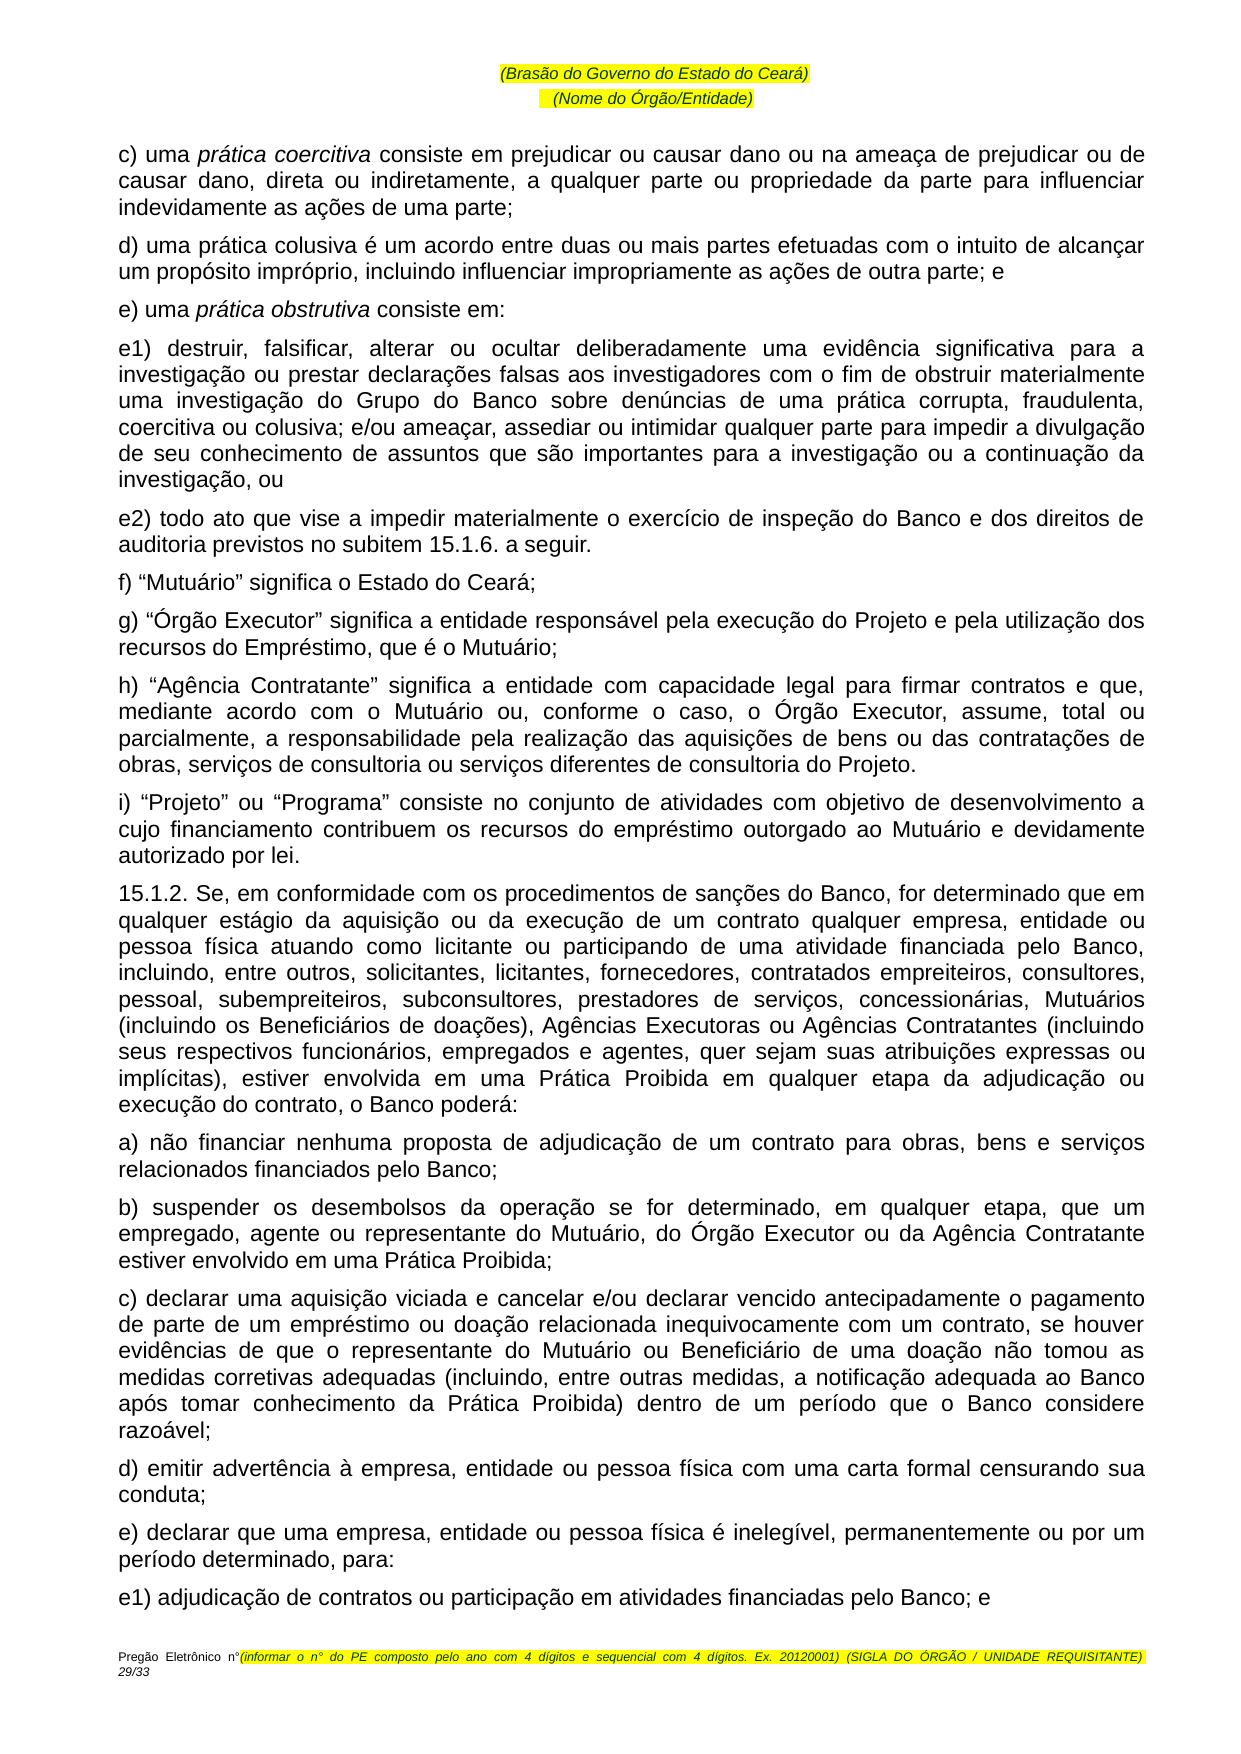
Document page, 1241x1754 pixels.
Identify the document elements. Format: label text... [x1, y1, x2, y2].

text i) “Projeto” ou “Programa” consiste no conjunto de atividades com objetivo de desenvolvimento a cujo financiamento contribuem os recursos do empréstimo outorgado ao Mutuário e devidamente autorizado por lei. [118, 789, 1146, 868]
text e2) todo ato que vise a impedir materialmente o exercício de inspeção do Banco e dos direitos de auditoria previstos no subitem 15.1.6. a seguir. [118, 504, 1146, 557]
text h) “Agência Contratante” significa a entidade com capacidade legal para firmar contratos e que, mediante acordo com o Mutuário ou, conforme o caso, o Órgão Executor, assume, total ou parcialmente, a responsabilidade pela realização das aquisições de bens ou das contratações de obras, serviços de consultoria ou serviços diferentes de consultoria do Projeto. [118, 672, 1146, 777]
text f) “Mutuário” significa o Estado do Ceará; [118, 569, 1146, 596]
text e1) adjudicação de contratos ou participação em atividades financiadas pelo Banco; e [118, 1584, 1146, 1610]
text e1) destruir, falsificar, alterar ou ocultar deliberadamente uma evidência significativa para a investigação ou prestar declarações falsas aos investigadores com o fim de obstruir materialmente uma investigação do Grupo do Banco sobre denúncias de uma prática corrupta, fraudulenta, coercitiva ou colusiva; e/ou ameaçar, assediar ou intimidar qualquer parte para impedir a divulgação de seu conhecimento de assuntos que são importantes para a investigação ou a continuação da investigação, ou [118, 334, 1146, 493]
text c) declarar uma aquisição viciada e cancelar e/ou declarar vencido antecipadamente o pagamento de parte de um empréstimo ou doação relacionada inequivocamente com um contrato, se houver evidências de que o representante do Mutuário ou Beneficiário de uma doação não tomou as medidas corretivas adequadas (incluindo, entre outras medidas, a notificação adequada ao Banco após tomar conhecimento da Prática Proibida) dentro de um período que o Banco considere razoável; [118, 1285, 1146, 1443]
text c) uma prática coercitiva consiste em prejudicar ou causar dano ou na ameaça de prejudicar ou de causar dano, direta ou indiretamente, a qualquer parte ou propriedade da parte para influenciar indevidamente as ações de uma parte; [118, 141, 1146, 220]
text a) não financiar nenhuma proposta de adjudicação de um contrato para obras, bens e serviços relacionados financiados pelo Banco; [118, 1129, 1146, 1182]
text g) “Órgão Executor” significa a entidade responsável pela execução do Projeto e pela utilização dos recursos do Empréstimo, que é o Mutuário; [118, 607, 1146, 660]
text e) declarar que uma empresa, entidade ou pessoa física é inelegível, permanentemente ou por um período determinado, para: [118, 1519, 1146, 1572]
text 15.1.2. Se, em conformidade com os procedimentos de sanções do Banco, for determinado que em qualquer estágio da aquisição ou da execução de um contrato qualquer empresa, entidade ou pessoa física atuando como licitante ou participando de uma atividade financiada pelo Banco, incluindo, entre outros, solicitantes, licitantes, fornecedores, contratados empreiteiros, consultores, pessoal, subempreiteiros, subconsultores, prestadores de serviços, concessionárias, Mutuários (incluindo os Beneficiários de doações), Agências Executoras ou Agências Contratantes (incluindo seus respectivos funcionários, empregados e agentes, quer sejam suas atribuições expressas ou implícitas), estiver envolvida em uma Prática Proibida em qualquer etapa da adjudicação ou execução do contrato, o Banco poderá: [118, 880, 1146, 1117]
text d) uma prática colusiva é um acordo entre duas ou mais partes efetuadas com o intuito de alcançar um propósito impróprio, incluindo influenciar impropriamente as ações de outra parte; e [118, 232, 1146, 284]
text b) suspender os desembolsos da operação se for determinado, em qualquer etapa, que um empregado, agente ou representante do Mutuário, do Órgão Executor ou da Agência Contratante estiver envolvido em uma Prática Proibida; [118, 1194, 1146, 1273]
text d) emitir advertência à empresa, entidade ou pessoa física com uma carta formal censurando sua conduta; [118, 1455, 1146, 1507]
text e) uma prática obstrutiva consiste em: [118, 296, 1146, 323]
